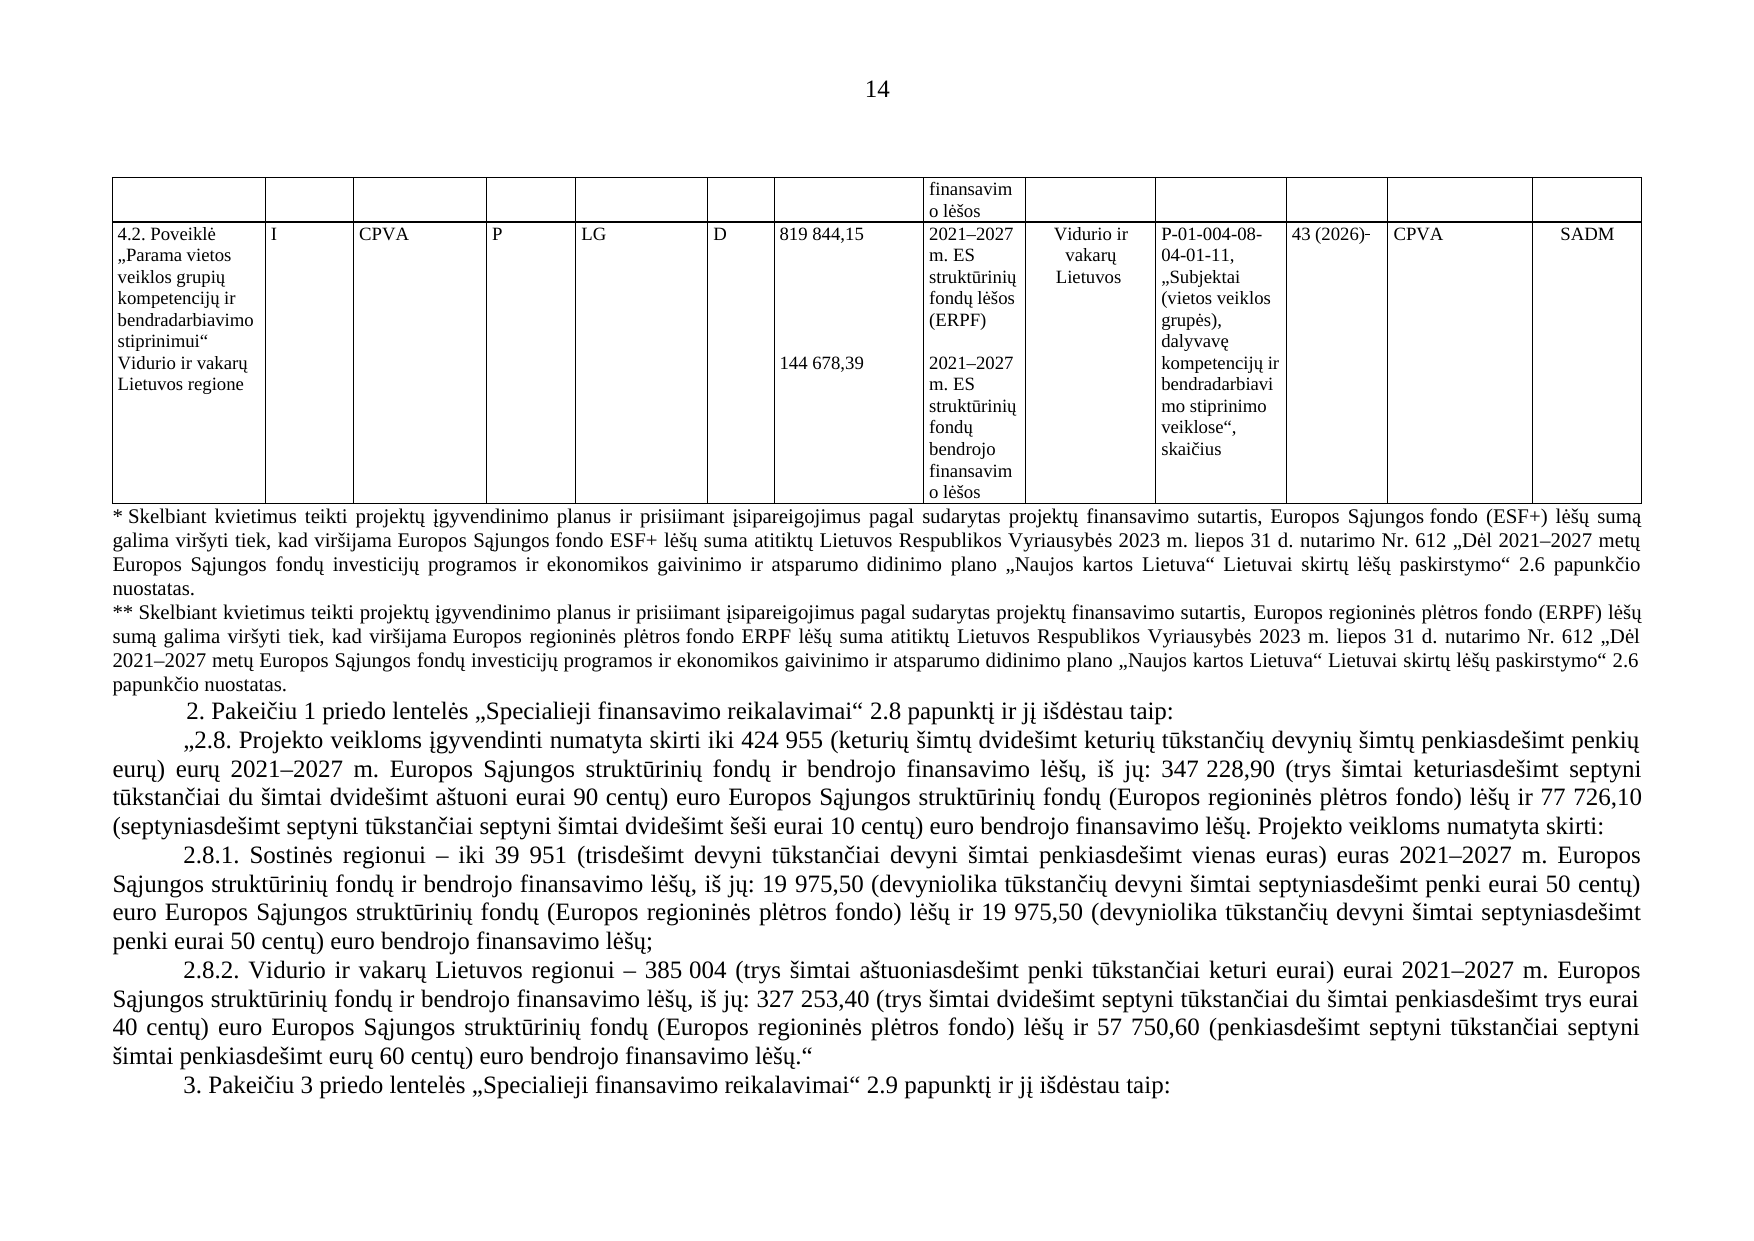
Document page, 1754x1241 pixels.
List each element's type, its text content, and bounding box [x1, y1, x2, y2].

table_cell [1287, 178, 1387, 221]
table_cell D [708, 223, 774, 503]
text 2. Pakeičiu 1 priedo lentelės „Specialieji finansavimo reikalavimai“ 2.8 papunktį ir jį išdėstau taip: [112, 696, 1642, 725]
table_cell 4.2. Poveiklė „Parama vietos veiklos grupių kompetencijų ir bendradarbiavimo stiprinimui“ Vidurio ir vakarų Lietuvos regione [113, 223, 265, 503]
text „2.8. Projekto veikloms įgyvendinti numatyta skirti iki 424 955 (keturių šimtų dvidešimt keturių tūkstančių devynių šimtų penkiasdešimt penkių eurų) eurų 2021–2027 m. Europos Sąjungos struktūrinių fondų ir bendrojo finansavimo lėšų, iš jų: 347 228,90 (trys šimtai keturiasdešimt septyni tūkstančiai du šimtai dvidešimt aštuoni eurai 90 centų) euro Europos Sąjungos struktūrinių fondų (Europos regioninės plėtros fondo) lėšų ir 77 726,10 (septyniasdešimt septyni tūkstančiai septyni šimtai dvidešimt šeši eurai 10 centų) euro bendrojo finansavimo lėšų. Projekto veikloms numatyta skirti: [112, 725, 1642, 840]
text * Skelbiant kvietimus teikti projektų įgyvendinimo planus ir prisiimant įsipareigojimus pagal sudarytas projektų finansavimo sutartis, Europos Sąjungos fondo (ESF+) lėšų sumą galima viršyti tiek, kad viršijama Europos Sąjungos fondo ESF+ lėšų suma atitiktų Lietuvos Respublikos Vyriausybės 2023 m. liepos 31 d. nutarimo Nr. 612 „Dėl 2021–2027 metų Europos Sąjungos fondų investicijų programos ir ekonomikos gaivinimo ir atsparumo didinimo plano „Naujos kartos Lietuva“ Lietuvai skirtų lėšų paskirstymo“ 2.6 papunkčio nuostatas. [112, 504, 1642, 600]
text 2.8.2. Vidurio ir vakarų Lietuvos regionui – 385 004 (trys šimtai aštuoniasdešimt penki tūkstančiai keturi eurai) eurai 2021–2027 m. Europos Sąjungos struktūrinių fondų ir bendrojo finansavimo lėšų, iš jų: 327 253,40 (trys šimtai dvidešimt septyni tūkstančiai du šimtai penkiasdešimt trys eurai 40 centų) euro Europos Sąjungos struktūrinių fondų (Europos regioninės plėtros fondo) lėšų ir 57 750,60 (penkiasdešimt septyni tūkstančiai septyni šimtai penkiasdešimt eurų 60 centų) euro bendrojo finansavimo lėšų.“ [112, 955, 1642, 1070]
table_cell finansavimo lėšos [924, 178, 1025, 221]
text 3. Pakeičiu 3 priedo lentelės „Specialieji finansavimo reikalavimai“ 2.9 papunktį ir jį išdėstau taip: [112, 1070, 1642, 1099]
table_cell I [266, 223, 353, 503]
table_cell LG [576, 223, 707, 503]
table_cell [576, 178, 707, 221]
table_cell [1388, 178, 1532, 221]
table_cell SADM [1533, 223, 1641, 503]
table_cell [354, 178, 486, 221]
table_cell P [487, 223, 575, 503]
table_cell CPVA [1388, 223, 1532, 503]
table_cell CPVA [354, 223, 486, 503]
text ** Skelbiant kvietimus teikti projektų įgyvendinimo planus ir prisiimant įsipareigojimus pagal sudarytas projektų finansavimo sutartis, Europos regioninės plėtros fondo (ERPF) lėšų sumą galima viršyti tiek, kad viršijama Europos regioninės plėtros fondo ERPF lėšų suma atitiktų Lietuvos Respublikos Vyriausybės 2023 m. liepos 31 d. nutarimo Nr. 612 „Dėl 2021–2027 metų Europos Sąjungos fondų investicijų programos ir ekonomikos gaivinimo ir atsparumo didinimo plano „Naujos kartos Lietuva“ Lietuvai skirtų lėšų paskirstymo“ 2.6 papunkčio nuostatas. [112, 600, 1642, 696]
table_cell Vidurio ir vakarų Lietuvos [1026, 223, 1155, 503]
table_cell [113, 178, 265, 221]
table_cell P-01-004-08-04-01-11, „Subjektai (vietos veiklos grupės), dalyvavę kompetencijų ir bendradarbiavimo stiprinimo veiklose“, skaičius [1156, 223, 1286, 503]
table_cell [487, 178, 575, 221]
table_cell [775, 178, 923, 221]
table_cell [708, 178, 774, 221]
table_cell 819 844,15 144 678,39 [775, 223, 923, 503]
table_cell [1533, 178, 1641, 221]
table_cell [266, 178, 353, 221]
table_cell 43 (2026) [1287, 223, 1387, 503]
table_cell [1026, 178, 1155, 221]
table_cell [1156, 178, 1286, 221]
table_cell 2021–2027 m. ES struktūrinių fondų lėšos (ERPF) 2021–2027 m. ES struktūrinių fondų bendrojo finansavimo lėšos [924, 223, 1025, 503]
text 2.8.1. Sostinės regionui – iki 39 951 (trisdešimt devyni tūkstančiai devyni šimtai penkiasdešimt vienas euras) euras 2021–2027 m. Europos Sąjungos struktūrinių fondų ir bendrojo finansavimo lėšų, iš jų: 19 975,50 (devyniolika tūkstančių devyni šimtai septyniasdešimt penki eurai 50 centų) euro Europos Sąjungos struktūrinių fondų (Europos regioninės plėtros fondo) lėšų ir 19 975,50 (devyniolika tūkstančių devyni šimtai septyniasdešimt penki eurai 50 centų) euro bendrojo finansavimo lėšų; [112, 840, 1642, 955]
